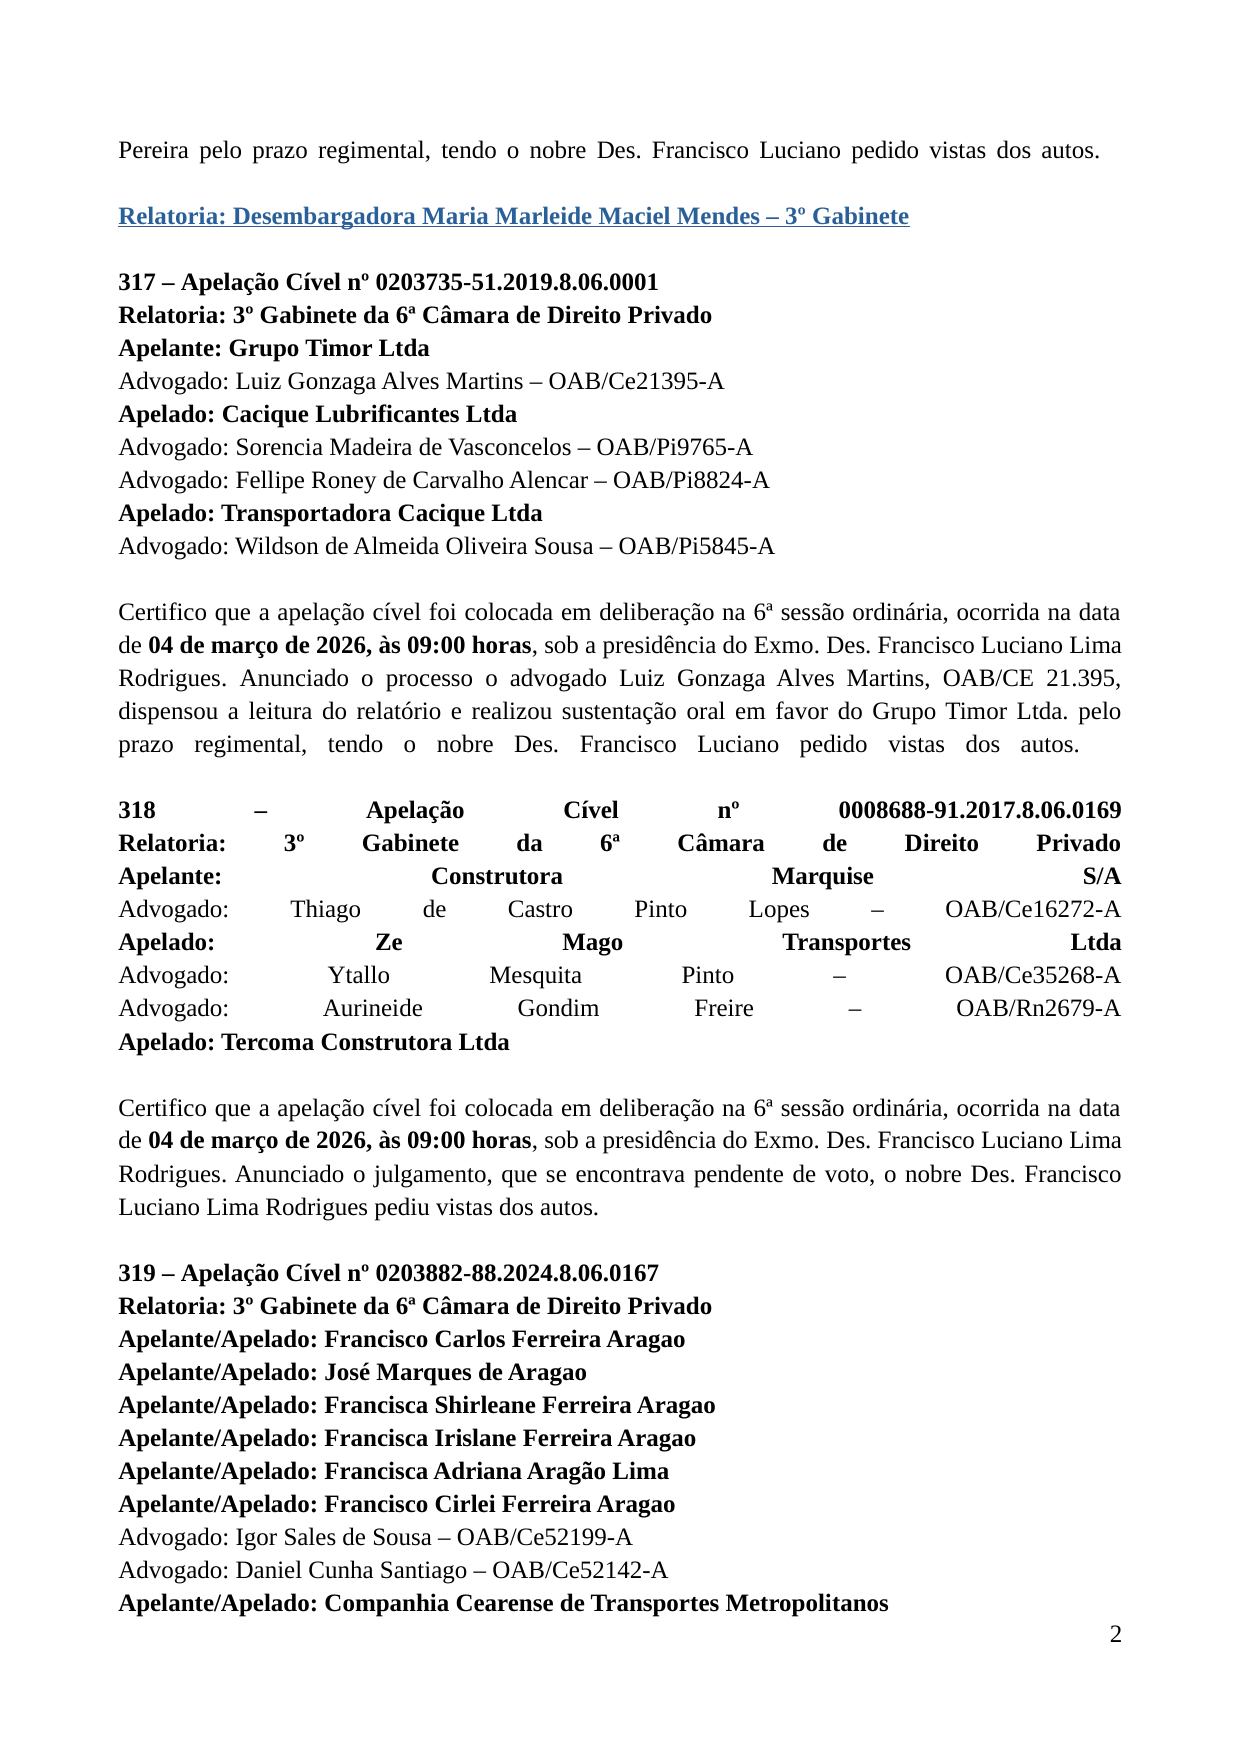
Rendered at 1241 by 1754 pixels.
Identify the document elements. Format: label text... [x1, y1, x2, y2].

text 319 – Apelação Cível nº 0203882-88.2024.8.06.0167 Relatoria: 3º Gabinete da 6ª Câmara de Direito Privado Apelante/Apelado: Francisco Carlos Ferreira Aragao Apelante/Apelado: José Marques de Aragao Apelante/Apelado: Francisca Shirleane Ferreira Aragao Apelante/Apelado: Francisca Irislane Ferreira Aragao Apelante/Apelado: Francisca Adriana Aragão Lima Apelante/Apelado: Francisco Cirlei Ferreira Aragao Advogado: Igor Sales de Sousa – OAB/Ce52199-A Advogado: Daniel Cunha Santiago – OAB/Ce52142-A Apelante/Apelado: Companhia Cearense de Transportes Metropolitanos [118, 1225, 1122, 1617]
text Certifico que a apelação cível foi colocada em deliberação na 6ª sessão ordinária, ocorrida na data de 04 de março de 2026, às 09:00 horas, sob a presidência do Exmo. Des. Francisco Luciano Lima Rodrigues. Anunciado o julgamento, que se encontrava pendente de voto, o nobre Des. Francisco Luciano Lima Rodrigues pediu vistas dos autos. [118, 1059, 1122, 1220]
text Pereira pelo prazo regimental, tendo o nobre Des. Francisco Luciano pedido vistas dos autos. [118, 135, 1122, 197]
text Certifico que a apelação cível foi colocada em deliberação na 6ª sessão ordinária, ocorrida na data de 04 de março de 2026, às 09:00 horas, sob a presidência do Exmo. Des. Francisco Luciano Lima Rodrigues. Anunciado o processo o advogado Luiz Gonzaga Alves Martins, OAB/CE 21.395, dispensou a leitura do relatório e realizou sustentação oral em favor do Grupo Timor Ltda. pelo prazo regimental, tendo o nobre Des. Francisco Luciano pedido vistas dos autos. 318 – Apelação Cível nº 0008688-91.2017.8.06.0169 Relatoria: 3º Gabinete da 6ª Câmara de Direito Privado Apelante: Construtora Marquise S/A Advogado: Thiago de Castro Pinto Lopes – OAB/Ce16272-A Apelado: Ze Mago Transportes Ltda Advogado: Ytallo Mesquita Pinto – OAB/Ce35268-A Advogado: Aurineide Gondim Freire – OAB/Rn2679-A Apelado: Tercoma Construtora Ltda [118, 564, 1122, 1055]
text 317 – Apelação Cível nº 0203735-51.2019.8.06.0001 Relatoria: 3º Gabinete da 6ª Câmara de Direito Privado Apelante: Grupo Timor Ltda Advogado: Luiz Gonzaga Alves Martins – OAB/Ce21395-A Apelado: Cacique Lubrificantes Ltda Advogado: Sorencia Madeira de Vasconcelos – OAB/Pi9765-A Advogado: Fellipe Roney de Carvalho Alencar – OAB/Pi8824-A Apelado: Transportadora Cacique Ltda Advogado: Wildson de Almeida Oliveira Sousa – OAB/Pi5845-A [118, 234, 1122, 560]
text Relatoria: Desembargadora Maria Marleide Maciel Mendes – 3º Gabinete [118, 201, 1122, 230]
